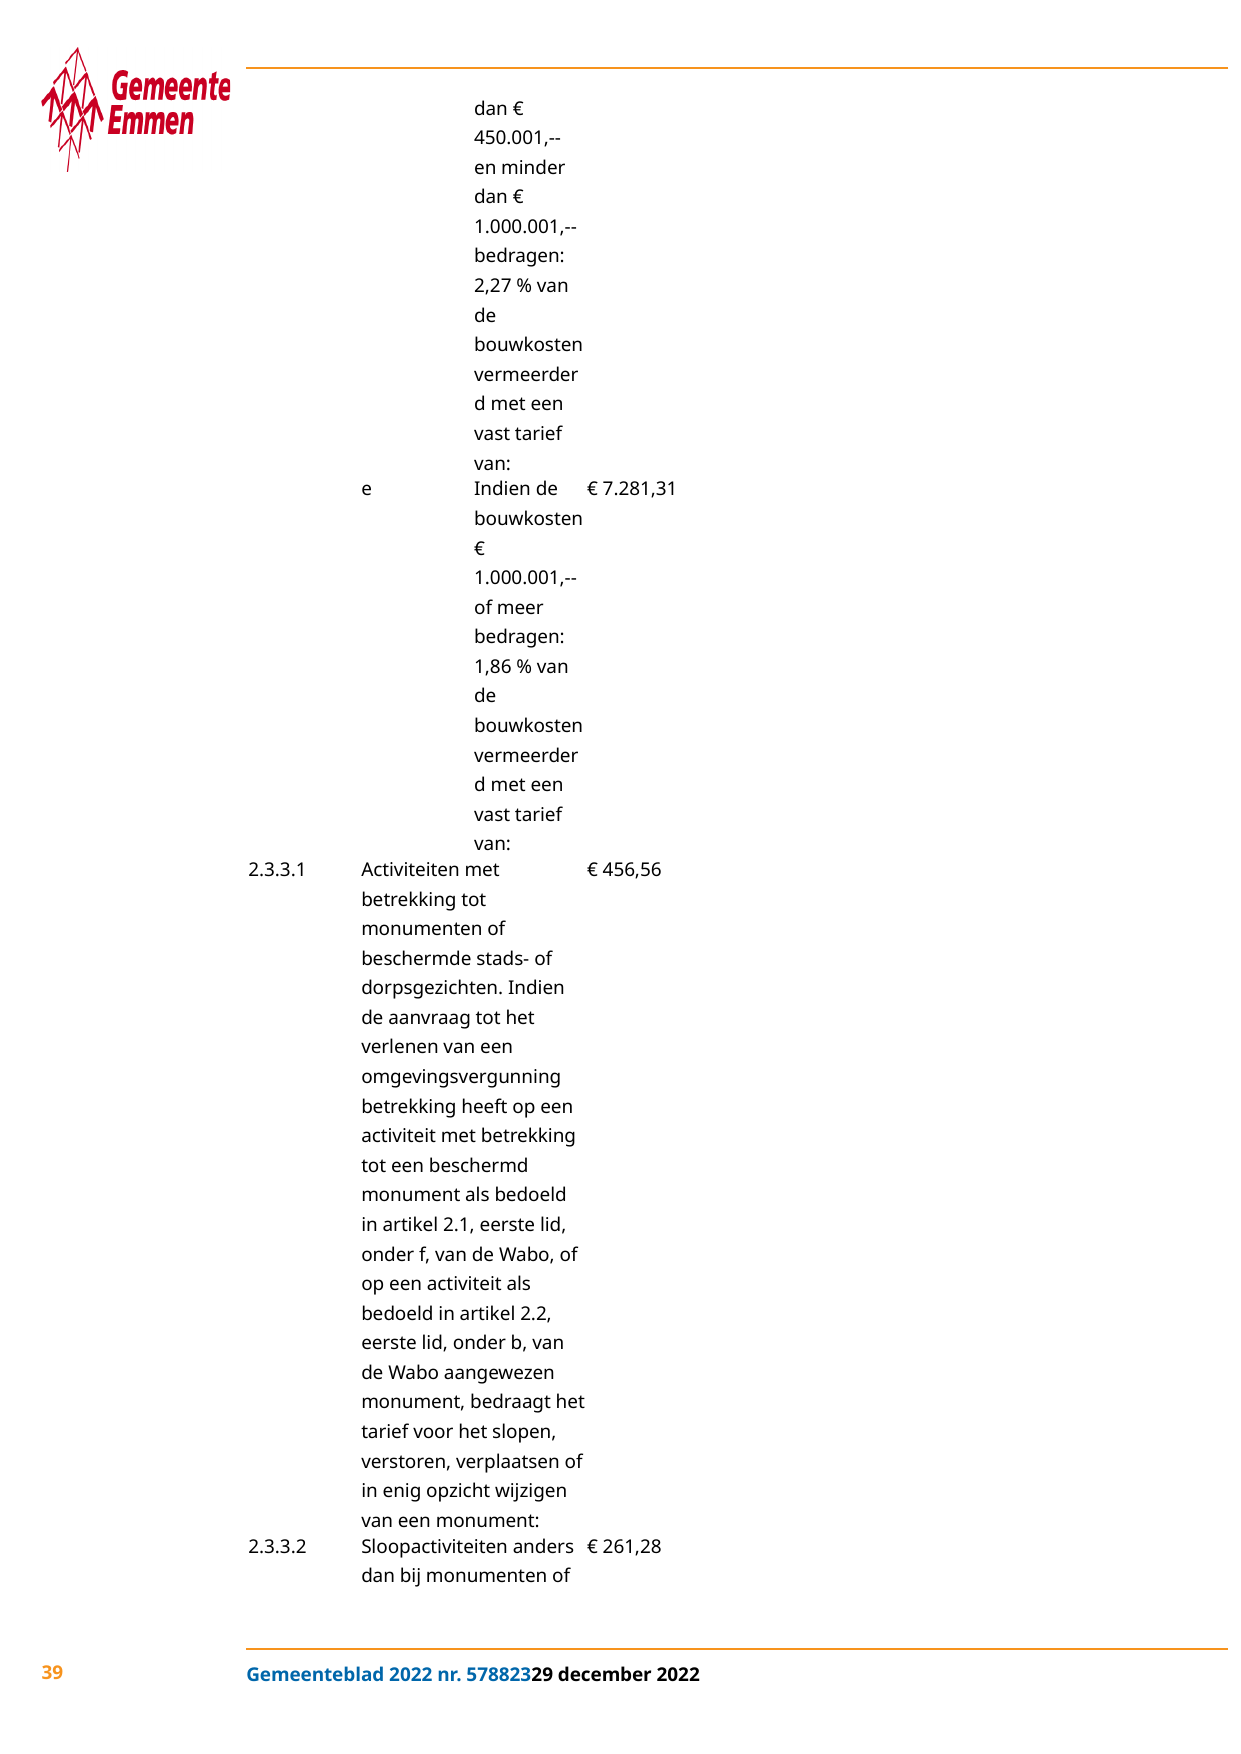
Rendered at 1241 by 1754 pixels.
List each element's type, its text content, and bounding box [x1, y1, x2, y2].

table_cell Indien de bouwkosten € 1.000.001,-- of meer bedragen: 1,86 % van de bouwkosten vermeerderd met een vast tarief van: [474, 476, 587, 856]
picture [41, 47, 231, 172]
table_cell Activiteiten met betrekking tot monumenten of beschermde stads- of dorpsgezichten. Indien de aanvraag tot het verlenen van een omgevingsvergunning betrekking heeft op een activiteit met betrekking tot een beschermd monument als bedoeld in artikel 2.1, eerste lid, onder f, van de Wabo, of op een activiteit als bedoeld in artikel 2.2, eerste lid, onder b, van de Wabo aangewezen monument, bedraagt het tarief voor het slopen, verstoren, verplaatsen of in enig opzicht wijzigen van een monument: [361, 856, 587, 1533]
table_cell € 261,28 [587, 1533, 700, 1588]
table_cell [587, 95, 700, 476]
table_cell 2.3.3.1 [248, 856, 361, 1533]
table_cell [248, 476, 361, 856]
table_cell [700, 476, 813, 856]
table_cell e [361, 476, 474, 856]
table_cell Sloopactiviteiten anders dan bij monumenten of [361, 1533, 587, 1588]
table_cell [248, 95, 361, 476]
table_cell [700, 95, 813, 476]
table_cell € 456,56 [587, 856, 700, 1533]
table_cell dan € 450.001,-- en minder dan € 1.000.001,-- bedragen: 2,27 % van de bouwkosten vermeerderd met een vast tarief van: [474, 95, 587, 476]
table_cell [361, 95, 474, 476]
table_cell 2.3.3.2 [248, 1533, 361, 1588]
table_cell € 7.281,31 [587, 476, 700, 856]
